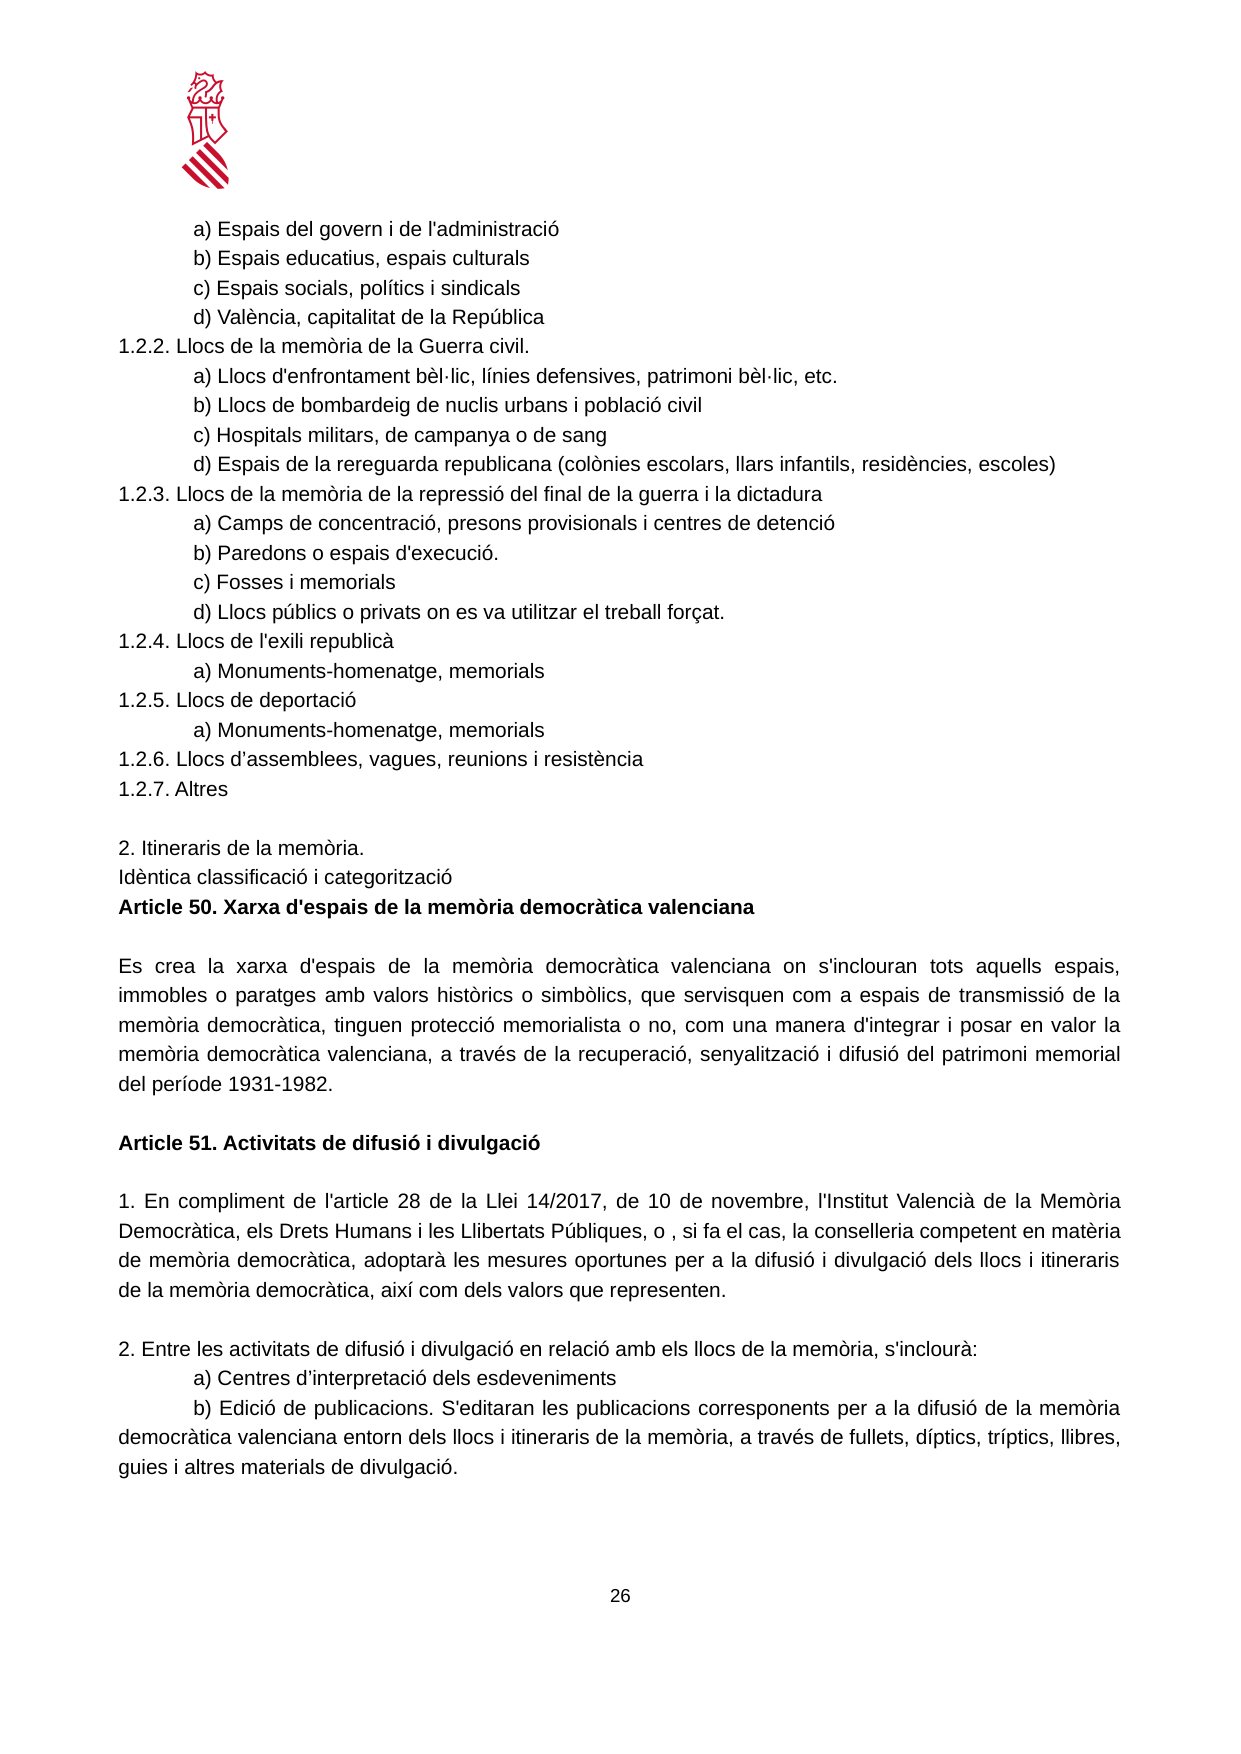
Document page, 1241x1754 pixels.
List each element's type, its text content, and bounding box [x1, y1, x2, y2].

text a) Camps de concentració, presons provisionals i centres de detenció [118, 507, 1122, 537]
text 1. En compliment de l'article 28 de la Llei 14/2017, de 10 de novembre, l'Institut Valencià de la Memòria Democràtica, els Drets Humans i les Llibertats Públiques, o , si fa el cas, la conselleria competent en matèria de memòria democràtica, adoptarà les mesures oportunes per a la difusió i divulgació dels llocs i itineraris de la memòria democràtica, així com dels valors que representen. [118, 1185, 1122, 1303]
text 1.2.6. Llocs d’assemblees, vagues, reunions i resistència [118, 743, 1122, 773]
text b) Espais educatius, espais culturals [118, 242, 1122, 271]
text 2. Itineraris de la memòria. [118, 832, 1122, 861]
text a) Espais del govern i de l'administració [118, 212, 1122, 242]
text 1.2.7. Altres [118, 773, 1122, 802]
text Idèntica classificació i categorització [118, 861, 1122, 891]
text Article 50. Xarxa d'espais de la memòria democràtica valenciana [118, 891, 1122, 920]
text d) València, capitalitat de la República [118, 301, 1122, 330]
text Es crea la xarxa d'espais de la memòria democràtica valenciana on s'inclouran tots aquells espais, immobles o paratges amb valors històrics o simbòlics, que servisquen com a espais de transmissió de la memòria democràtica, tinguen protecció memorialista o no, com una manera d'integrar i posar en valor la memòria democràtica valenciana, a través de la recuperació, senyalització i difusió del patrimoni memorial del període 1931-1982. [118, 949, 1122, 1097]
text b) Paredons o espais d'execució. [118, 537, 1122, 566]
text c) Hospitals militars, de campanya o de sang [118, 419, 1122, 448]
text Article 51. Activitats de difusió i divulgació [118, 1126, 1122, 1156]
text a) Llocs d'enfrontament bèl·lic, línies defensives, patrimoni bèl·lic, etc. [118, 360, 1122, 389]
text 1.2.2. Llocs de la memòria de la Guerra civil. [118, 330, 1122, 360]
text b) Edició de publicacions. S'editaran les publicacions corresponents per a la difusió de la memòria democràtica valenciana entorn dels llocs i itineraris de la memòria, a través de fullets, díptics, tríptics, llibres, guies i altres materials de divulgació. [118, 1392, 1122, 1480]
text b) Llocs de bombardeig de nuclis urbans i població civil [118, 389, 1122, 419]
picture [181, 70, 229, 189]
text d) Espais de la rereguarda republicana (colònies escolars, llars infantils, residències, escoles) [118, 448, 1122, 478]
text 1.2.5. Llocs de deportació [118, 684, 1122, 714]
text 2. Entre les activitats de difusió i divulgació en relació amb els llocs de la memòria, s'inclourà: [118, 1333, 1122, 1362]
text 1.2.4. Llocs de l'exili republicà [118, 625, 1122, 655]
text c) Espais socials, polítics i sindicals [118, 271, 1122, 301]
text c) Fosses i memorials [118, 566, 1122, 596]
text a) Centres d’interpretació dels esdeveniments [118, 1362, 1122, 1392]
text d) Llocs públics o privats on es va utilitzar el treball forçat. [118, 596, 1122, 625]
text 1.2.3. Llocs de la memòria de la repressió del final de la guerra i la dictadura [118, 478, 1122, 507]
text a) Monuments-homenatge, memorials [118, 714, 1122, 743]
text a) Monuments-homenatge, memorials [118, 655, 1122, 684]
